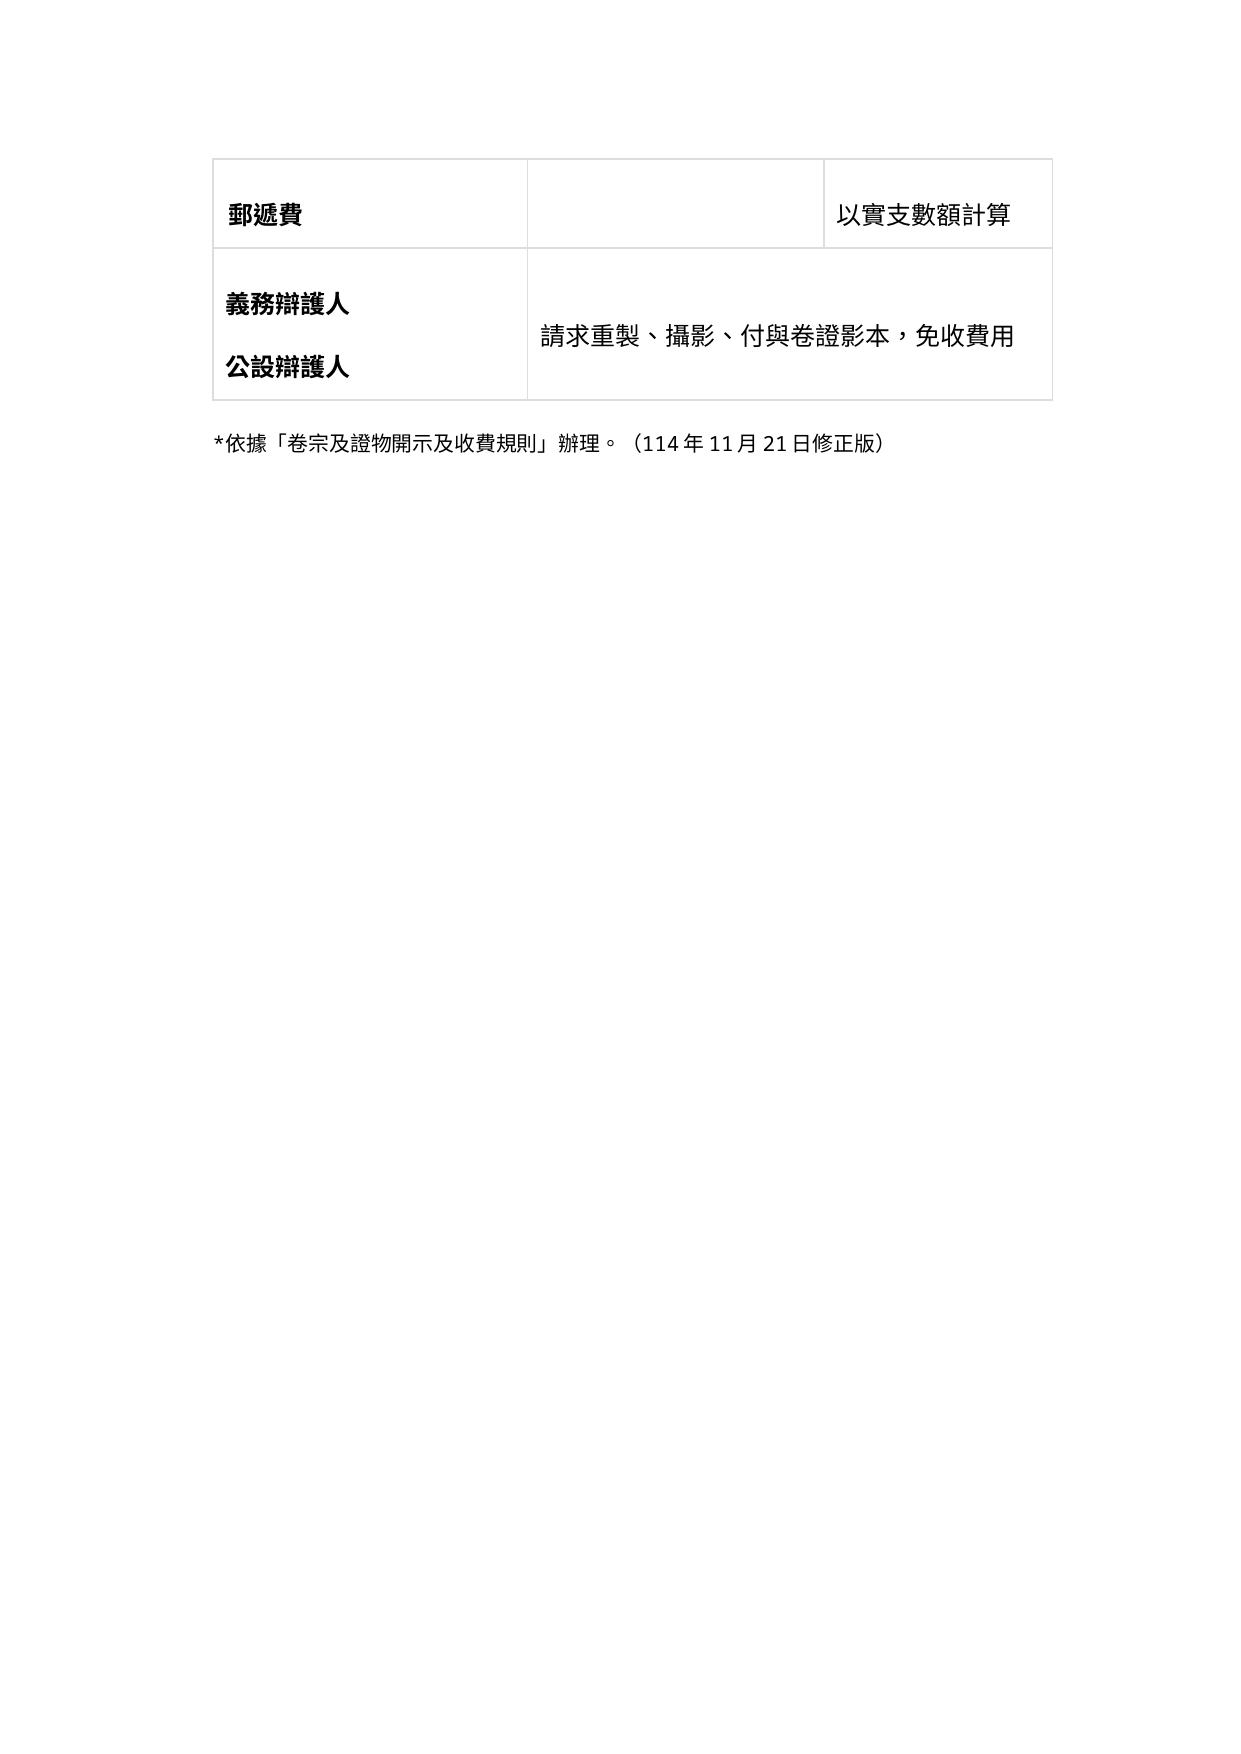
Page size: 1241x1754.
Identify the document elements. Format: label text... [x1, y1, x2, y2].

table_cell [528, 160, 823, 247]
table_cell 以實支數額計算 [825, 160, 1052, 247]
table_cell 郵遞費 [214, 160, 527, 247]
table_cell 請求重製、攝影、付與卷證影本，免收費用 [528, 249, 1052, 399]
text *依據「卷宗及證物開示及收費規則」辦理。（114年11月21日修正版） [187, 400, 1053, 463]
table_cell 義務辯護人 公設辯護人 [214, 249, 527, 399]
